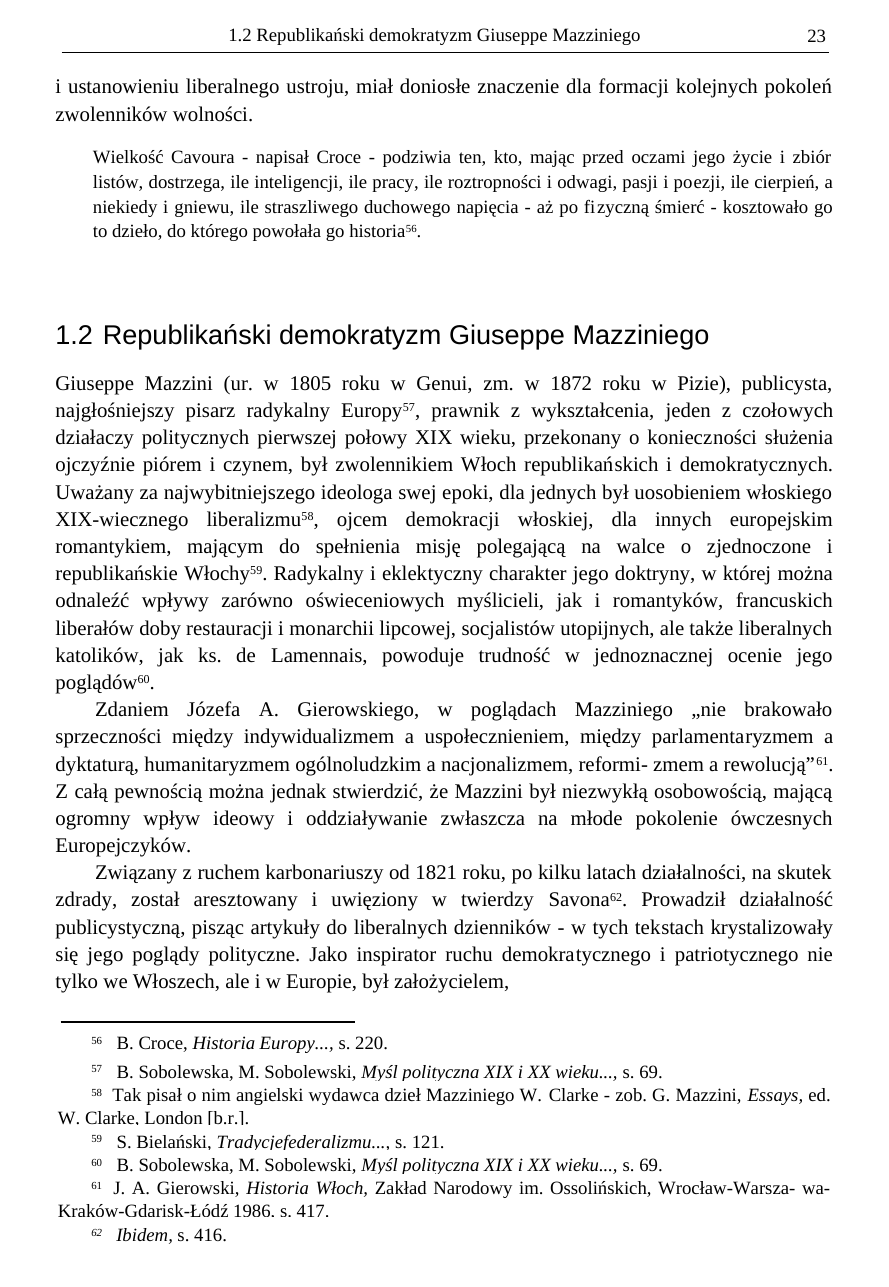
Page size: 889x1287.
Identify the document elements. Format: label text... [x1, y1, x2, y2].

text 57 B. Sobolewska, M. Sobolewski, Myśl polityczna XIX i XX wieku..., s. 69. [58, 1061, 831, 1080]
text 58 Tak pisał o nim angielski wydawca dzieł Mazziniego W. Clarke - zob. G. Mazzini, Essays, ed. W. Clarke, London [b.r.]. [58, 1084, 831, 1125]
text 60 B. Sobolewska, M. Sobolewski, Myśl polityczna XIX i XX wieku..., s. 69. [58, 1154, 831, 1173]
text 59 S. Bielański, Tradycjefederalizmu..., s. 121. [58, 1131, 831, 1150]
subtitle 1.2 Republikański demokratyzm Giuseppe Mazziniego [55, 319, 833, 350]
text Zdaniem Józefa A. Gierowskiego, w poglądach Mazziniego „nie brakowało sprzeczności między indywidualizmem a uspołecznieniem, między parlamenta­ryzmem a dyktaturą, humanitaryzmem ogólnoludzkim a nacjonalizmem, reformi- zmem a rewolucją”61. Z całą pewnością można jednak stwierdzić, że Mazzini był niezwykłą osobowością, mającą ogromny wpływ ideowy i oddziaływanie zwłaszcza na młode pokolenie ówczesnych Europejczyków. [55, 697, 833, 857]
text 23 [807, 25, 831, 46]
text Giuseppe Mazzini (ur. w 1805 roku w Genui, zm. w 1872 roku w Pizie), publicysta, najgłośniejszy pisarz radykalny Europy57, prawnik z wykształcenia, jeden z czoło­wych działaczy politycznych pierwszej połowy XIX wieku, przekonany o koniecz­ności służenia ojczyźnie piórem i czynem, był zwolennikiem Włoch republikań­skich i demokratycznych. Uważany za najwybitniejszego ideologa swej epoki, dla jednych był uosobieniem włoskiego XIX-wiecznego liberalizmu58, ojcem demokra­cji włoskiej, dla innych europejskim romantykiem, mającym do spełnienia misję polegającą na walce o zjednoczone i republikańskie Włochy59. Radykalny i eklek­tyczny charakter jego doktryny, w której można odnaleźć wpływy zarówno oświece­niowych myślicieli, jak i romantyków, francuskich liberałów doby restauracji i mo­narchii lipcowej, socjalistów utopijnych, ale także liberalnych katolików, jak ks. de Lamennais, powoduje trudność w jednoznacznej ocenie jego poglądów60. [55, 371, 833, 694]
text 61 J. A. Gierowski, Historia Włoch, Zakład Narodowy im. Ossolińskich, Wrocław-Warsza- wa-Kraków-Gdarisk-Łódź 1986, s. 417. [58, 1177, 831, 1217]
text Wielkość Cavoura - napisał Croce - podziwia ten, kto, mając przed oczami jego życie i zbiór listów, dostrzega, ile inteligencji, ile pracy, ile roztropności i odwagi, pasji i po­ezji, ile cierpień, a niekiedy i gniewu, ile straszliwego duchowego napięcia - aż po fi­zyczną śmierć - kosztowało go to dzieło, do którego powołała go historia56. [93, 146, 833, 242]
text Związany z ruchem karbonariuszy od 1821 roku, po kilku latach działalności, na skutek zdrady, został aresztowany i uwięziony w twierdzy Savona62. Prowadził działalność publicystyczną, pisząc artykuły do liberalnych dzienników - w tych tek­stach krystalizowały się jego poglądy polityczne. Jako inspirator ruchu demokra­tycznego i patriotycznego nie tylko we Włoszech, ale i w Europie, był założycielem, [55, 860, 833, 993]
text 56 B. Croce, Historia Europy..., s. 220. [58, 1032, 831, 1054]
text 1.2 Republikański demokratyzm Giuseppe Mazziniego [228, 24, 663, 45]
text i ustanowieniu liberalnego ustroju, miał doniosłe znaczenie dla formacji kolejnych pokoleń zwolenników wolności. [55, 74, 833, 126]
text 62 Ibidem, s. 416. [58, 1224, 831, 1245]
